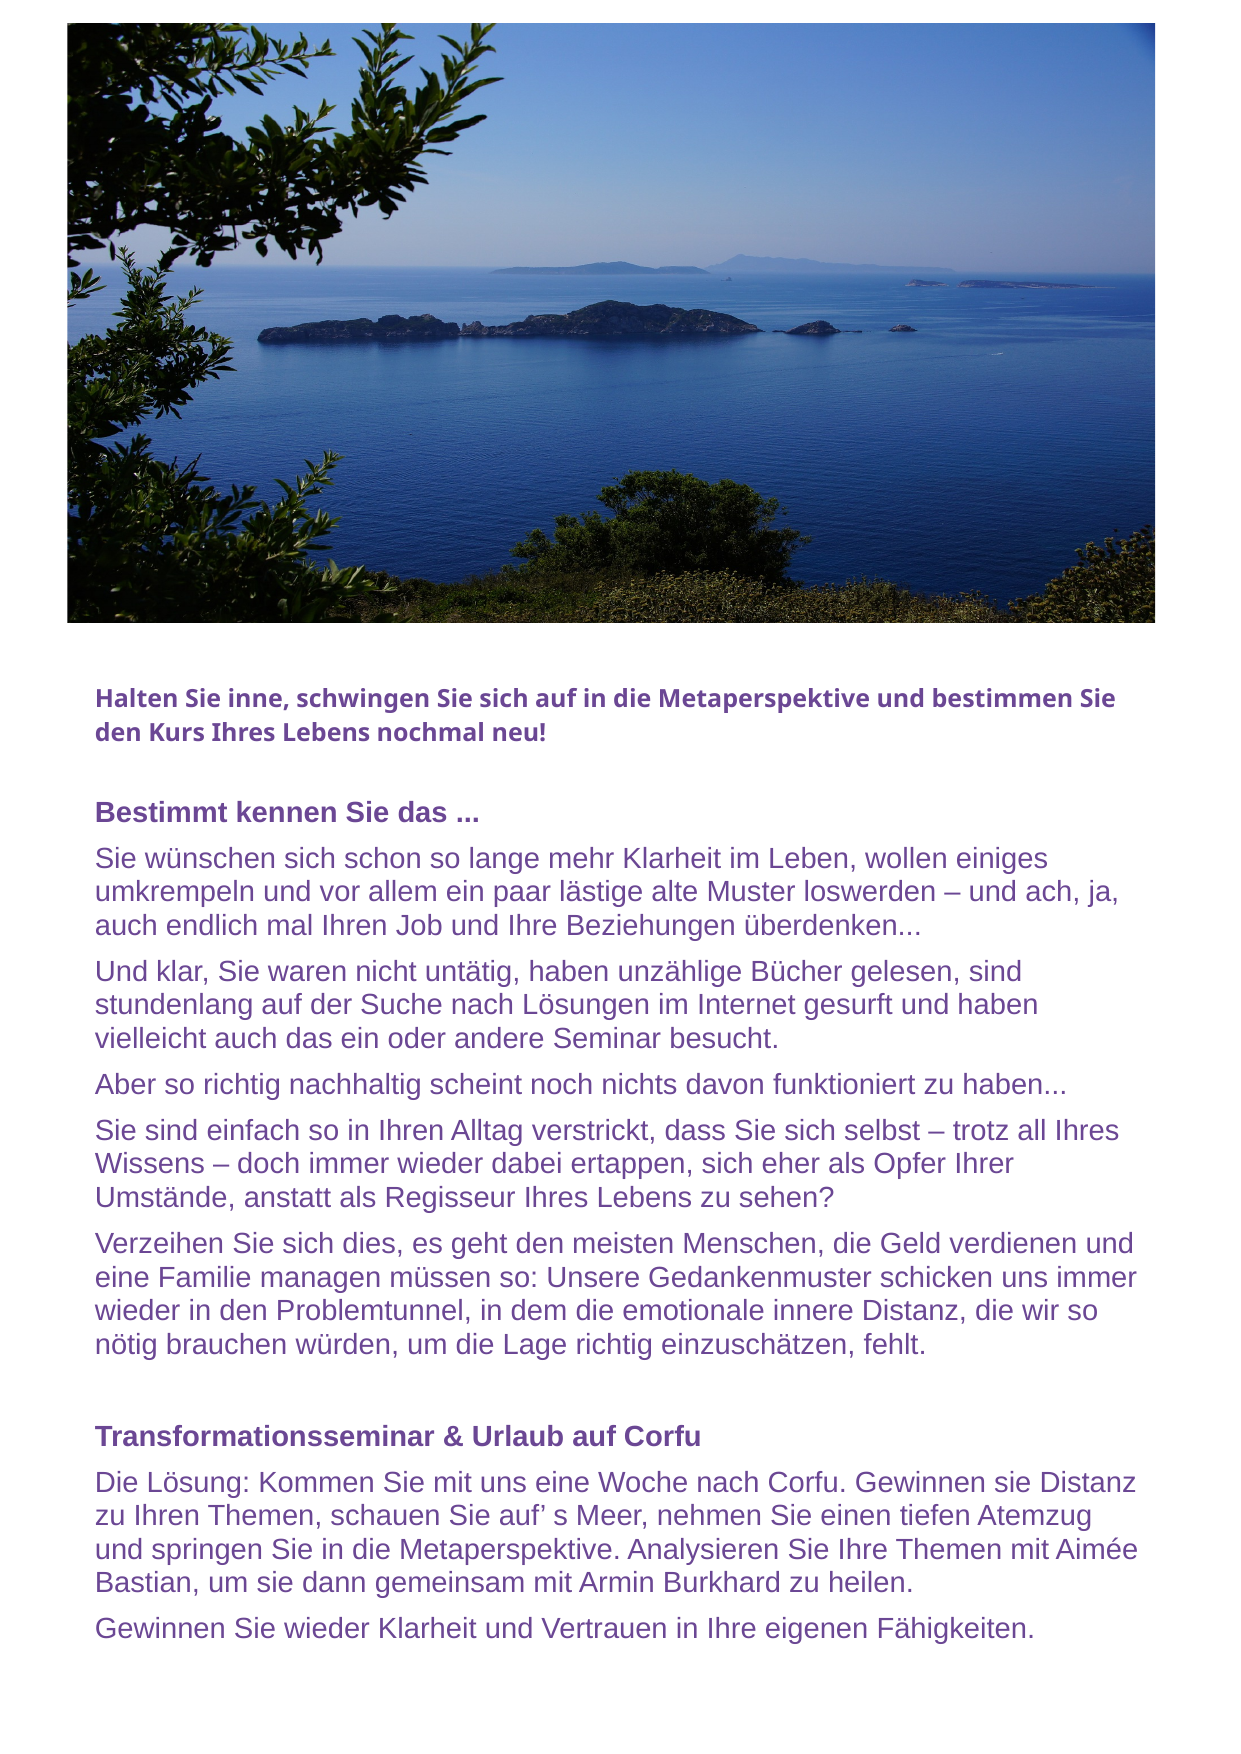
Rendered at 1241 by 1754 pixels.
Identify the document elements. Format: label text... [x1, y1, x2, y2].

picture [67, 23, 1156, 623]
text Und klar, Sie waren nicht untätig, haben unzählige Bücher gelesen, sind stundenlang auf der Suche nach Lösungen im Internet gesurft und haben vielleicht auch das ein oder andere Seminar besucht. [94, 954, 1146, 1054]
text Sie sind einfach so in Ihren Alltag verstrickt, dass Sie sich selbst – trotz all Ihres Wissens – doch immer wieder dabei ertappen, sich eher als Opfer Ihrer Umstände, anstatt als Regisseur Ihres Lebens zu sehen? [94, 1113, 1146, 1213]
text Halten Sie inne, schwingen Sie sich auf in die Metaperspektive und bestimmen Sie den Kurs Ihres Lebens nochmal neu! [94, 680, 1146, 748]
text Aber so richtig nachhaltig scheint noch nichts davon funktioniert zu haben... [94, 1067, 1146, 1100]
text Sie wünschen sich schon so lange mehr Klarheit im Leben, wollen einiges umkrempeln und vor allem ein paar lästige alte Muster loswerden – und ach, ja, auch endlich mal Ihren Job und Ihre Beziehungen überdenken... [94, 841, 1146, 941]
text Gewinnen Sie wieder Klarheit und Vertrauen in Ihre eigenen Fähigkeiten. [94, 1611, 1146, 1645]
text Die Lösung: Kommen Sie mit uns eine Woche nach Corfu. Gewinnen sie Distanz zu Ihren Themen, schauen Sie auf’ s Meer, nehmen Sie einen tiefen Atemzug und springen Sie in die Metaperspektive. Analysieren Sie Ihre Themen mit Aimée Bastian, um sie dann gemeinsam mit Armin Burkhard zu heilen. [94, 1465, 1146, 1599]
text Transformationsseminar & Urlaub auf Corfu [94, 1419, 1146, 1452]
text Verzeihen Sie sich dies, es geht den meisten Menschen, die Geld verdienen und eine Familie managen müssen so: Unsere Gedankenmuster schicken uns immer wieder in den Problemtunnel, in dem die emotionale innere Distanz, die wir so nötig brauchen würden, um die Lage richtig einzuschätzen, fehlt. [94, 1226, 1146, 1360]
text Bestimmt kennen Sie das ... [94, 794, 1146, 828]
